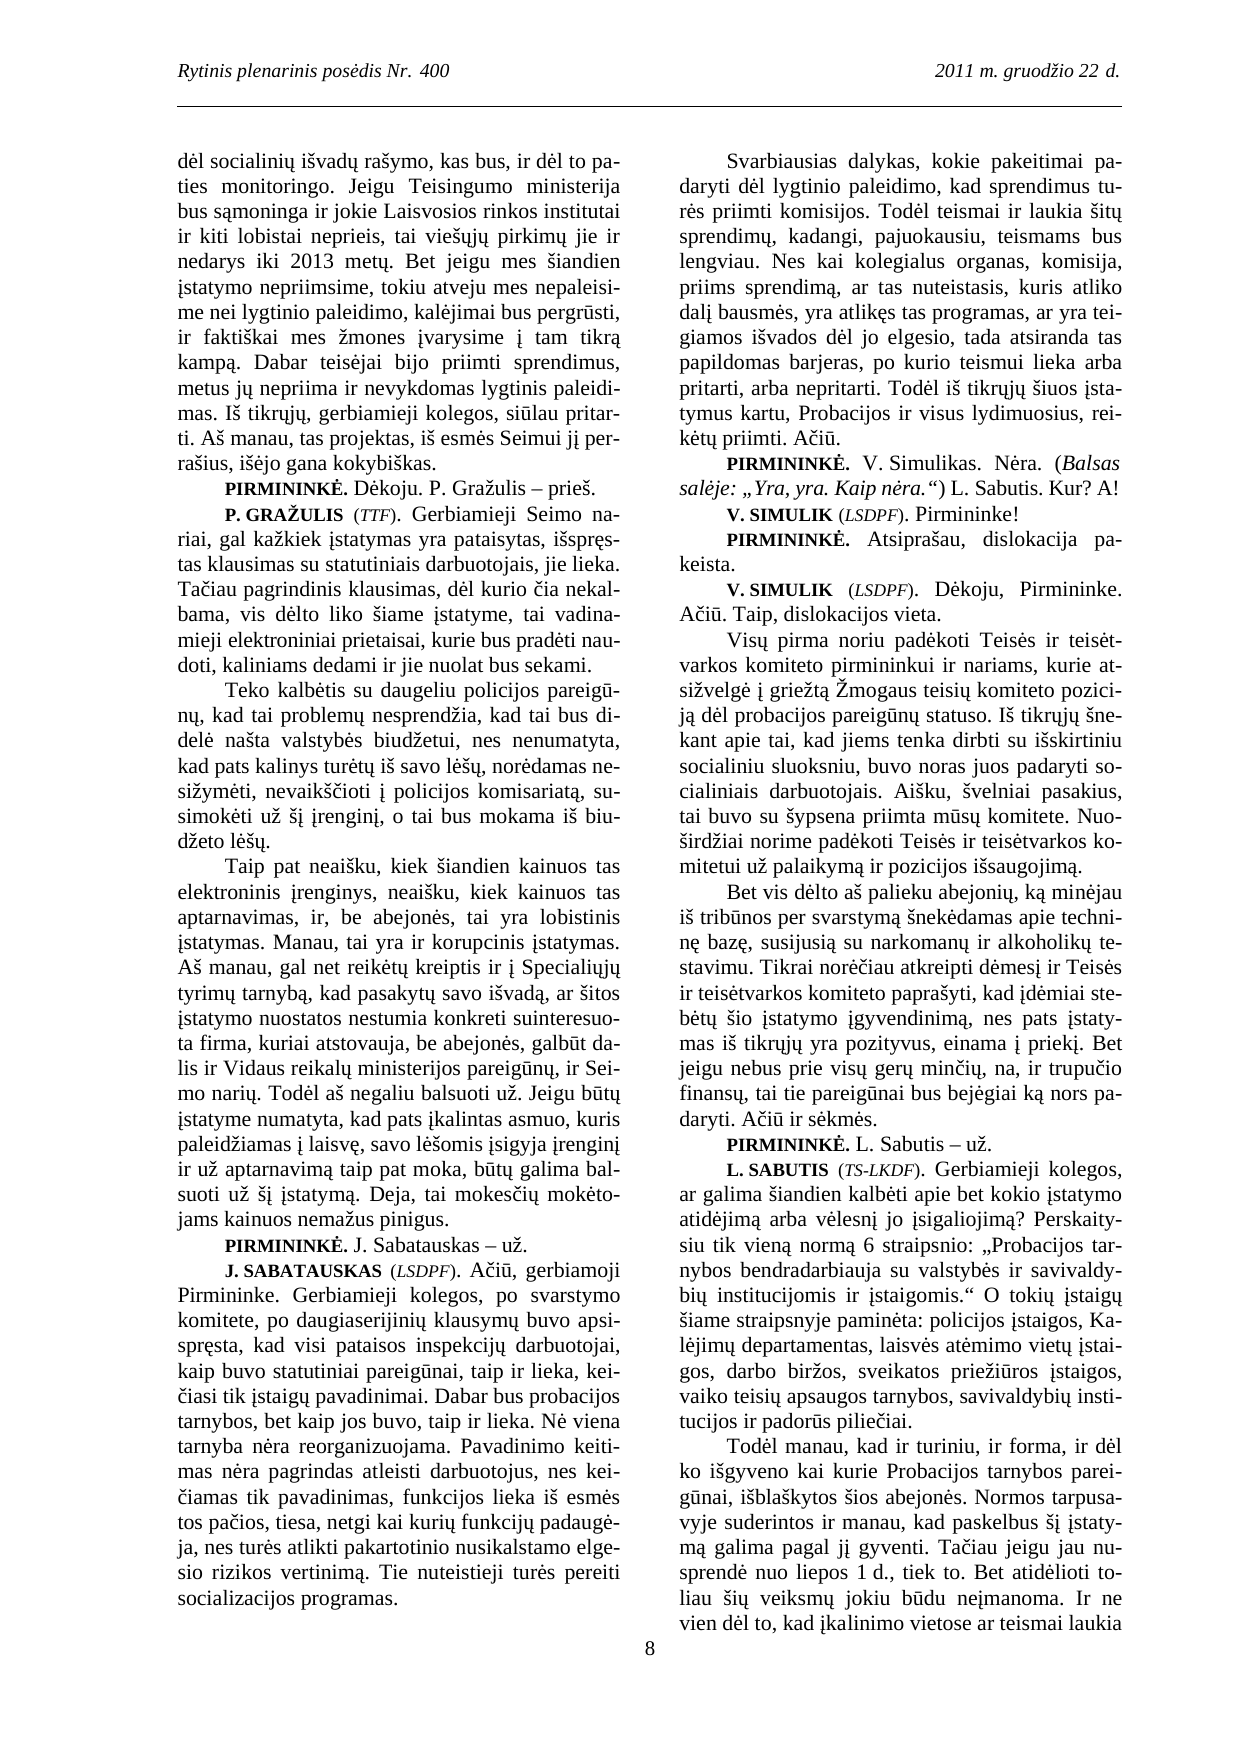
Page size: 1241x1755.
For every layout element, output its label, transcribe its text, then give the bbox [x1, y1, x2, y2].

text P. GRAŽULIS (TTF). Ger­bia­mie­ji Sei­mo na­riai, gal kaž­kiek įsta­ty­mas yra pa­tai­sy­tas, iš­spręs­tas klau­si­mas su sta­tu­ti­niais dar­buo­to­jais, jie lie­ka. Ta­čiau pa­grin­di­nis klau­si­mas, dėl ku­rio čia ne­kal­ba­ma, vis dėl­to li­ko šia­me įsta­ty­me, tai va­di­na­mie­ji elek­tro­ni­niai prie­tai­sai, ku­rie bus pra­dė­ti nau­do­ti, ka­li­niams de­da­mi ir jie nuo­lat bus se­ka­mi. [177, 501, 620, 677]
text Taip pat ne­aiš­ku, kiek šian­dien kai­nuos tas elek­tro­ni­nis įren­gi­nys, ne­aiš­ku, kiek kai­nuos tas ap­tar­na­vi­mas, ir, be abe­jo­nės, tai yra lo­bis­ti­nis įsta­ty­mas. Ma­nau, tai yra ir ko­rup­ci­nis įsta­ty­mas. Aš ma­nau, gal net rei­kė­tų kreip­tis ir į Spe­cia­lių­jų ty­ri­mų tar­ny­bą, kad pa­sa­ky­tų sa­vo iš­va­dą, ar ši­tos įsta­ty­mo nuo­sta­tos ne­stu­mia kon­kre­ti su­in­te­re­suo­ta fir­ma, ku­riai at­sto­vau­ja, be abe­jo­nės, gal­būt da­lis ir Vi­daus rei­ka­lų mi­nis­te­ri­jos pa­rei­gū­nų, ir Sei­mo na­rių. To­dėl aš ne­ga­liu bal­suo­ti už. Jei­gu bū­tų įsta­ty­me nu­ma­ty­ta, kad pats įka­lin­tas as­muo, ku­ris pa­lei­džia­mas į lais­vę, sa­vo lė­šo­mis įsi­gy­ja įren­gi­nį ir už ap­tar­na­vi­mą taip pat mo­ka, bū­tų ga­li­ma bal­suo­ti už šį įsta­ty­mą. De­ja, tai mo­kes­čių mo­kė­to­jams kai­nuos ne­ma­žus pi­ni­gus. [177, 853, 620, 1232]
text PIRMININKĖ. At­si­pra­šau, dis­lo­ka­ci­ja pa­keis­ta. [679, 526, 1122, 576]
text To­dėl ma­nau, kad ir tu­ri­niu, ir for­ma, ir dėl ko iš­gy­ve­no kai ku­rie Pro­ba­ci­jos tar­ny­bos pa­rei­gū­nai, iš­blaš­ky­tos šios abe­jo­nės. Nor­mos tar­pu­sa­vy­je su­de­rin­tos ir ma­nau, kad pa­skel­bus šį įsta­ty­mą ga­li­ma pa­gal jį gy­ven­ti. Ta­čiau jei­gu jau nu­spren­dė nuo lie­pos 1 d., tiek to. Bet ati­dė­lio­ti to­liau šių veiks­mų jo­kiu bū­du ne­įma­no­ma. Ir ne vien dėl to, kad įka­li­ni­mo vie­to­se ar teis­mai lau­kia [679, 1433, 1122, 1635]
text PIRMININKĖ. J. Sa­ba­taus­kas – už. [177, 1232, 620, 1257]
text V. SIMULIK (LSDPF). Pir­mi­nin­ke! [679, 501, 1122, 526]
text Svar­biau­sias da­ly­kas, ko­kie pa­kei­ti­mai pa­dary­ti dėl lyg­ti­nio pa­lei­di­mo, kad spren­di­mus tu­rės pri­im­ti ko­mi­si­jos. To­dėl teis­mai ir lau­kia ši­tų spren­di­mų, ka­dan­gi, pa­juo­kau­siu, teis­mams bus leng­viau. Nes kai ko­le­gia­lus or­ga­nas, ko­mi­si­ja, pri­ims spren­di­mą, ar tas nu­teis­ta­sis, ku­ris at­li­ko da­lį baus­mės, yra at­li­kęs tas pro­gra­mas, ar yra tei­gia­mos iš­va­dos dėl jo el­ge­sio, ta­da at­si­ran­da tas pa­pil­do­mas bar­je­ras, po ku­rio teis­mui lie­ka ar­ba pri­tar­ti, ar­ba ne­pri­tar­ti. To­dėl iš tik­rų­jų šiuos įsta­ty­mus kar­tu, Pro­ba­ci­jos ir vi­sus ly­di­muo­sius, rei­kė­tų pri­im­ti. Ačiū. [679, 148, 1122, 450]
text Te­ko kal­bė­tis su dau­ge­liu po­li­ci­jos pa­rei­gū­nų, kad tai pro­ble­mų ne­spren­džia, kad tai bus di­de­lė naš­ta vals­ty­bės biu­dže­tui, nes ne­nu­ma­ty­ta, kad pats ka­li­nys tu­rė­tų iš sa­vo lė­šų, no­rė­da­mas ne­si­žy­mė­ti, ne­vaikš­čio­ti į po­li­ci­jos ko­mi­sa­ria­tą, su­si­mo­kė­ti už šį įren­gi­nį, o tai bus mo­ka­ma iš biu­dže­to lė­šų. [177, 677, 620, 853]
text PIRMININKĖ. Dė­ko­ju. P. Gra­žu­lis – prieš. [177, 475, 620, 501]
text Bet vis dėl­to aš pa­lie­ku abe­jo­nių, ką mi­nė­jau iš tri­bū­nos per svars­ty­mą šne­kė­da­mas apie tech­ni­nę ba­zę, su­si­ju­sią su nar­ko­ma­nų ir al­ko­ho­li­kų te­sta­vi­mu. Tik­rai no­rė­čiau at­kreip­ti dė­me­sį ir Tei­sės ir tei­sėt­var­kos ko­mi­te­to pa­pra­šy­ti, kad įdė­miai ste­bė­tų šio įsta­ty­mo įgy­ven­di­ni­mą, nes pats įsta­ty­mas iš tik­rų­jų yra po­zi­ty­vus, ei­na­ma į prie­kį. Bet jei­gu ne­bus prie vi­sų ge­rų min­čių, na, ir tru­pu­čio fi­nan­sų, tai tie pa­rei­gū­nai bus be­jė­giai ką nors pa­da­ry­ti. Ačiū ir sėk­mės. [679, 879, 1122, 1131]
text J. SABATAUSKAS (LSDPF). Ačiū, ger­bia­mo­ji Pir­mi­nin­ke. Ger­bia­mie­ji ko­le­gos, po svars­ty­mo ko­mi­te­te, po dau­gia­se­ri­ji­nių klau­sy­mų bu­vo ap­si­spręs­ta, kad vi­si pa­tai­sos ins­pek­ci­jų dar­buo­to­jai, kaip bu­vo sta­tu­ti­niai pa­rei­gū­nai, taip ir lie­ka, kei­čia­si tik įstai­gų pa­va­di­ni­mai. Da­bar bus pro­ba­ci­jos tar­ny­bos, bet kaip jos bu­vo, taip ir lie­ka. Nė vie­na tar­ny­ba nė­ra re­or­ga­ni­zuo­ja­ma. Pa­va­di­ni­mo kei­ti­mas nė­ra pa­grin­das at­leis­ti dar­buo­to­jus, nes kei­čia­mas tik pa­va­di­ni­mas, funk­ci­jos lie­ka iš es­mės tos pa­čios, tie­sa, net­gi kai ku­rių funk­ci­jų pa­dau­gė­ja, nes tu­rės at­lik­ti pa­kar­to­ti­nio nu­si­kals­ta­mo el­ge­sio ri­zi­kos ver­ti­ni­mą. Tie nu­teis­tie­ji tu­rės per­ei­ti so­cia­li­za­ci­jos pro­gra­mas. [177, 1257, 620, 1610]
text V. SIMULIK (LSDPF). Dė­ko­ju, Pir­mi­nin­ke. Ačiū. Taip, dis­lo­ka­ci­jos vie­ta. [679, 576, 1122, 627]
text L. SABUTIS (TS-LKDF). Ger­bia­mie­ji ko­le­gos, ar ga­li­ma šian­dien kal­bė­ti apie bet ko­kio įsta­ty­mo ati­dė­ji­mą ar­ba vė­les­nį jo įsi­ga­lio­ji­mą? Per­skai­ty­siu tik vie­ną nor­mą 6 straips­nio: „Pro­ba­ci­jos tar­ny­bos ben­dra­dar­biau­ja su vals­ty­bės ir sa­vi­val­dy­bių ins­ti­tu­ci­jo­mis ir įstai­go­mis.“ O to­kių įstai­gų šia­me straips­ny­je pa­mi­nė­ta: po­li­ci­jos įstai­gos, Ka­lė­ji­mų de­par­ta­men­tas, lais­vės at­ėmi­mo vie­tų įstai­gos, dar­bo bir­žos, svei­ka­tos prie­žiū­ros įstai­gos, vai­ko tei­sių ap­sau­gos tar­ny­bos, sa­vi­val­dy­bių ins­ti­tu­ci­jos ir pa­do­rūs pi­lie­čiai. [679, 1156, 1122, 1433]
text dėl so­cia­li­nių iš­va­dų ra­šy­mo, kas bus, ir dėl to pa­ties mo­ni­to­rin­go. Jei­gu Tei­sin­gu­mo mi­nis­te­ri­ja bus są­mo­nin­ga ir jo­kie Lais­vo­sios rin­kos ins­ti­tu­tai ir ki­ti lo­bis­tai ne­pri­eis, tai vie­šų­jų pir­ki­mų jie ir ne­da­rys iki 2013 me­tų. Bet jei­gu mes šian­dien įsta­ty­mo ne­pri­im­si­me, to­kiu at­ve­ju mes ne­pa­lei­si­me nei lyg­ti­nio pa­lei­di­mo, ka­lė­ji­mai bus per­grūs­ti, ir fak­tiš­kai mes žmo­nes įva­ry­si­me į tam tik­rą kam­pą. Da­bar tei­sė­jai bi­jo pri­im­ti spren­di­mus, me­tus jų ne­pri­ima ir ne­vyk­do­mas lyg­ti­nis pa­lei­di­mas. Iš tik­rų­jų, ger­bia­mie­ji ko­le­gos, siū­lau pri­tar­ti. Aš ma­nau, tas pro­jek­tas, iš es­mės Sei­mui jį per­ra­šius, iš­ėjo ga­na ko­ky­biš­kas. [177, 148, 620, 475]
text PIRMININKĖ. L. Sa­bu­tis – už. [679, 1131, 1122, 1156]
text PIRMININKĖ. V. Si­mu­li­kas. Nė­ra. (Bal­sas sa­lė­je: „Yra, yra. Kaip nė­ra.“) L. Sa­bu­tis. Kur? A! [679, 450, 1122, 501]
text Vi­sų pir­ma no­riu pa­dė­ko­ti Tei­sės ir tei­sėt­var­kos ko­mi­te­to pir­mi­nin­kui ir na­riams, ku­rie at­si­žvel­gė į griež­tą Žmo­gaus tei­sių ko­mi­te­to po­zi­ci­ją dėl pro­ba­ci­jos pa­rei­gū­nų sta­tu­so. Iš tik­rų­jų šne­kant apie tai, kad jiems ten­ka dirb­ti su iš­skir­ti­niu so­cia­li­niu sluoks­niu, bu­vo no­ras juos pa­da­ry­ti so­cia­li­niais dar­buo­to­jais. Aiš­ku, švel­niai pa­sa­kius, tai bu­vo su šyp­se­na pri­im­ta mū­sų ko­mi­te­te. Nuo­šir­džiai no­ri­me pa­dė­ko­ti Tei­sės ir tei­sėt­var­kos ko­mi­te­tui už pa­lai­ky­mą ir po­zi­ci­jos iš­sau­go­ji­mą. [679, 627, 1122, 879]
